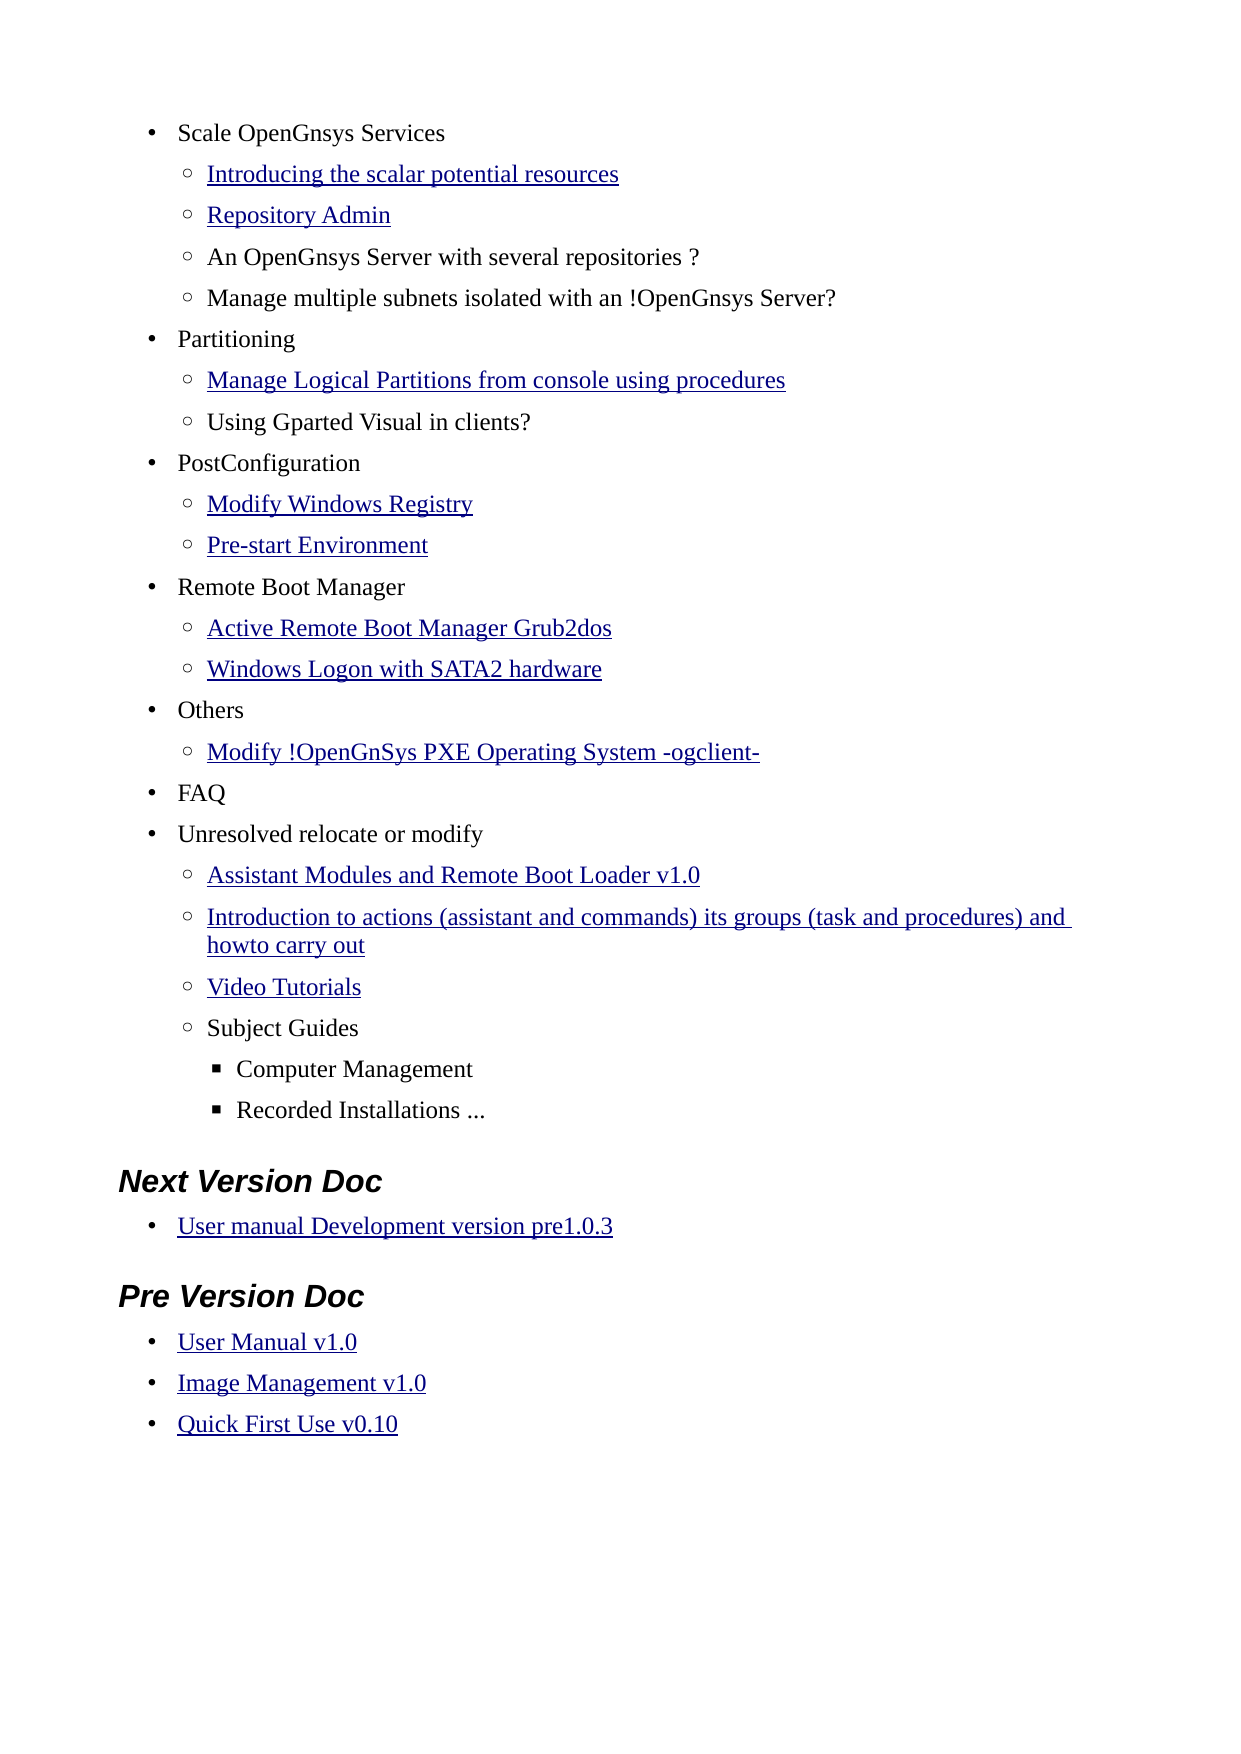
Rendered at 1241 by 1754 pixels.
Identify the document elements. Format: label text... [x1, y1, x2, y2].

subtitle Next Version Doc [118, 1162, 1122, 1199]
list Scale OpenGnsys Services [148, 118, 1122, 147]
list Partitioning [148, 324, 1122, 353]
list Pre-start Environment [177, 531, 1122, 559]
list Manage Logical Partitions from console using procedures [177, 366, 1122, 394]
list Others [148, 696, 1122, 724]
list Repository Admin [177, 201, 1122, 229]
list An OpenGnsys Server with several repositories ? [177, 242, 1122, 271]
list Remote Boot Manager [148, 572, 1122, 601]
subtitle Pre Version Doc [118, 1277, 1122, 1314]
list User Manual v1.0 [148, 1327, 1122, 1356]
list FAQ [148, 778, 1122, 807]
list Introducing the scalar potential resources [177, 159, 1122, 188]
list Modify !OpenGnSys PXE Operating System -ogclient- [177, 737, 1122, 766]
list Modify Windows Registry [177, 489, 1122, 518]
list Using Gparted Visual in clients? [177, 407, 1122, 436]
list Active Remote Boot Manager Grub2dos [177, 613, 1122, 642]
list Unresolved relocate or modify [148, 819, 1122, 848]
list PostConfiguration [148, 448, 1122, 477]
list Computer Management [207, 1054, 1122, 1083]
list Quick First Use v0.10 [148, 1409, 1122, 1438]
list Recorded Installations ... [207, 1096, 1122, 1124]
list User manual Development version pre1.0.3 [148, 1211, 1122, 1240]
list Introduction to actions (assistant and commands) its groups (task and procedures) and howto carry out [177, 902, 1122, 959]
list Image Management v1.0 [148, 1368, 1122, 1397]
list Subject Guides [177, 1013, 1122, 1042]
list Assistant Modules and Remote Boot Loader v1.0 [177, 861, 1122, 889]
list Video Tutorials [177, 972, 1122, 1001]
list Windows Logon with SATA2 hardware [177, 654, 1122, 683]
list Manage multiple subnets isolated with an !OpenGnsys Server? [177, 283, 1122, 312]
